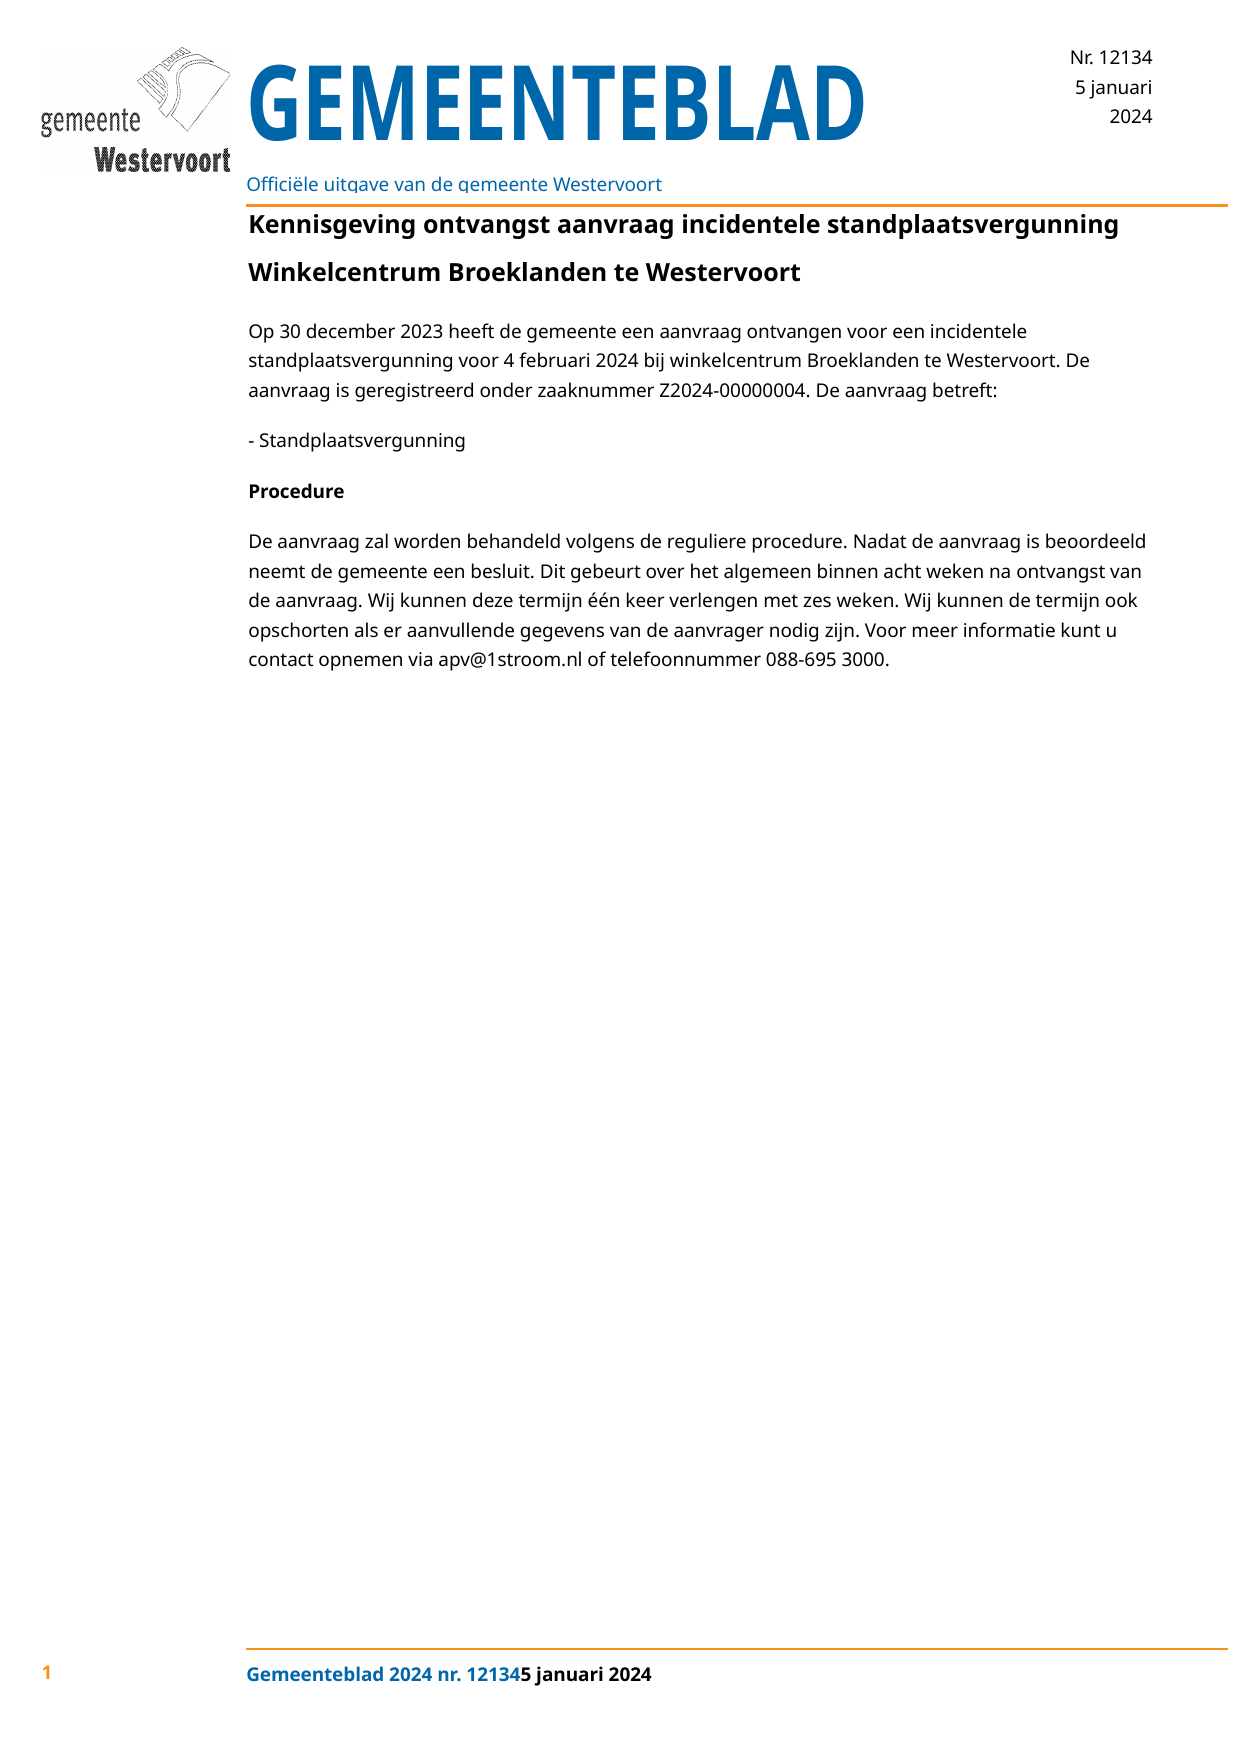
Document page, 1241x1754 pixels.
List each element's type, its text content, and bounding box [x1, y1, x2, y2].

text Kennisgeving ontvangst aanvraag incidentele standplaatsvergunning Winkelcentrum Broeklanden te Westervoort [248, 207, 1152, 288]
text - Standplaatsvergunning [248, 427, 1152, 453]
text Op 30 december 2023 heeft de gemeente een aanvraag ontvangen voor een incidentele standplaatsvergunning voor 4 februari 2024 bij winkelcentrum Broeklanden te Westervoort. De aanvraag is geregistreerd onder zaaknummer Z2024-00000004. De aanvraag betreft: [248, 318, 1152, 403]
text De aanvraag zal worden behandeld volgens de reguliere procedure. Nadat de aanvraag is beoordeeld neemt de gemeente een besluit. Dit gebeurt over het algemeen binnen acht weken na ontvangst van de aanvraag. Wij kunnen deze termijn één keer verlengen met zes weken. Wij kunnen de termijn ook opschorten als er aanvullende gegevens van de aanvrager nodig zijn. Voor meer informatie kunt u contact opnemen via apv@1stroom.nl of telefoonnummer 088-695 3000. [248, 528, 1152, 672]
text Procedure [248, 478, 1152, 504]
picture [41, 47, 231, 172]
